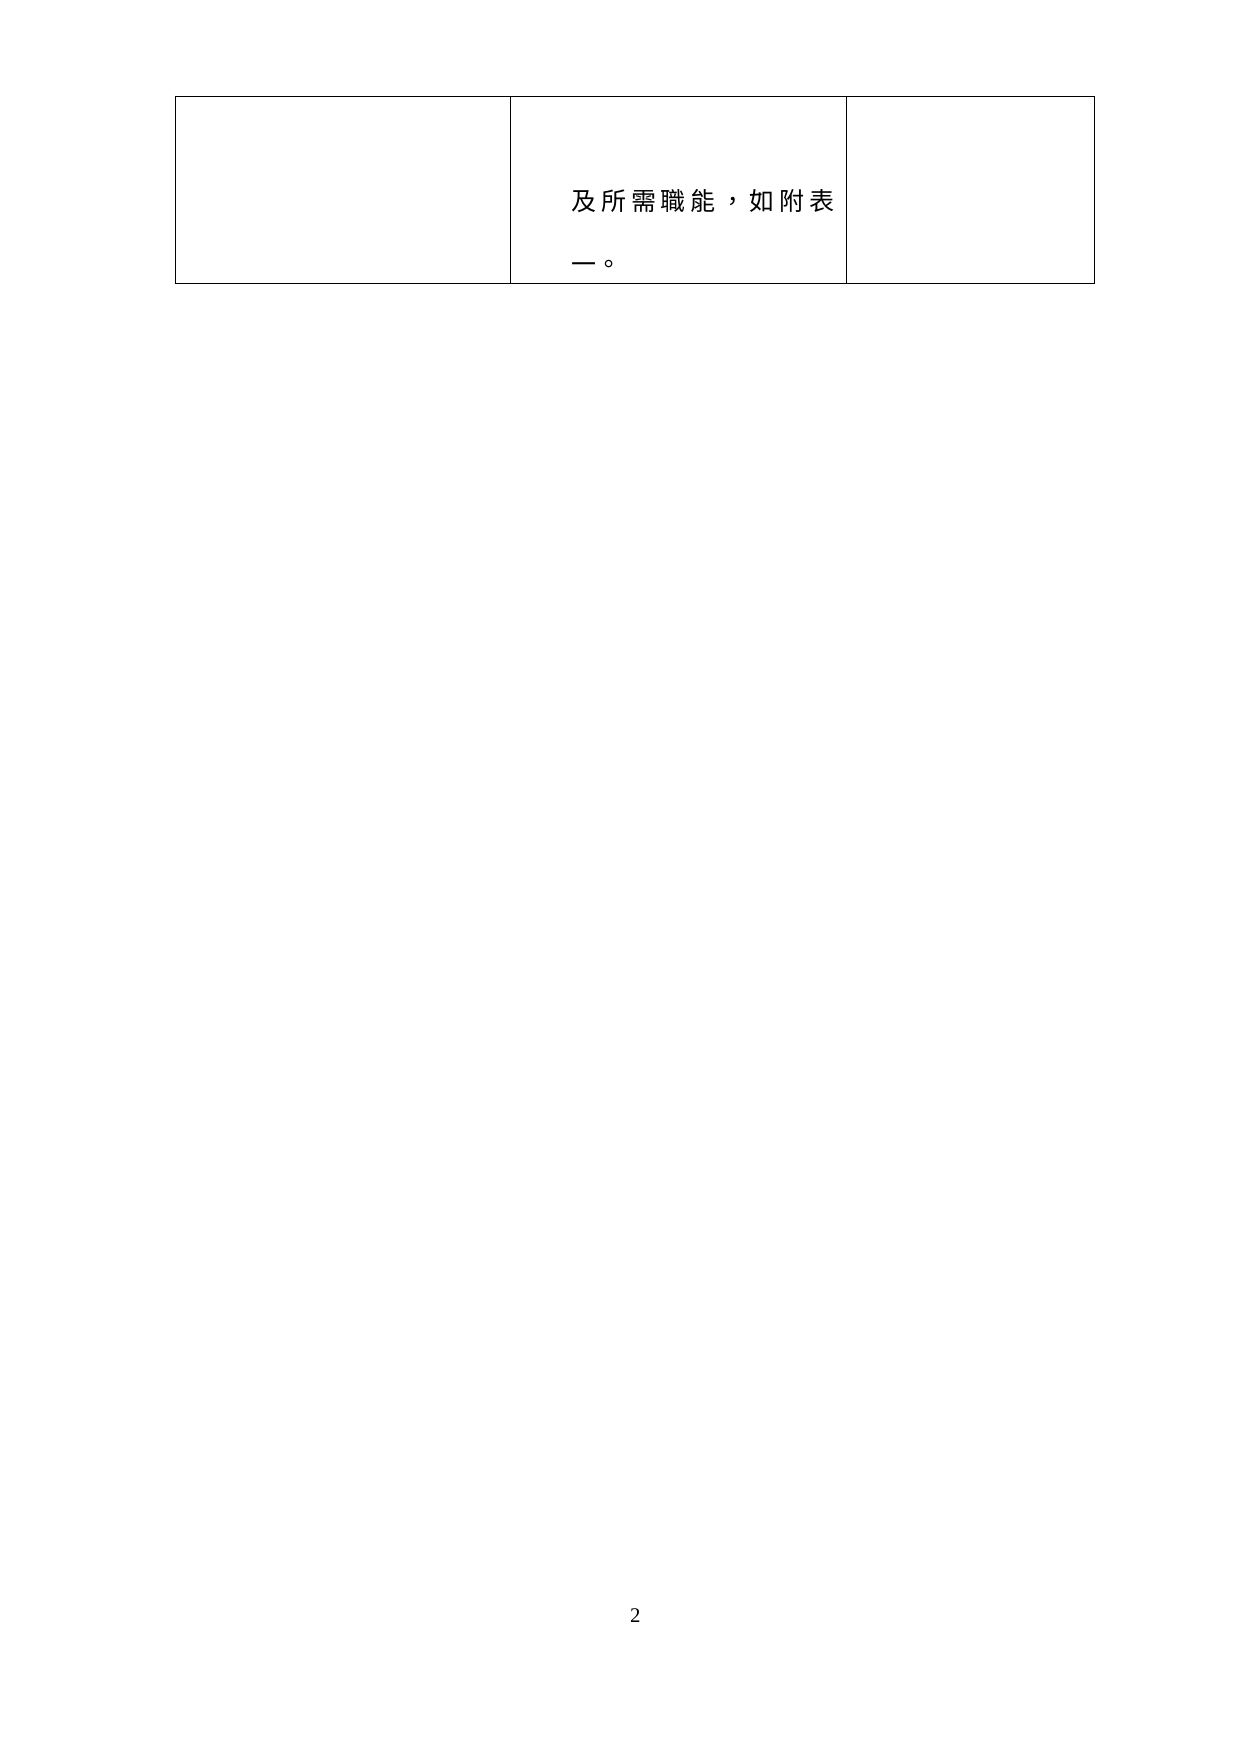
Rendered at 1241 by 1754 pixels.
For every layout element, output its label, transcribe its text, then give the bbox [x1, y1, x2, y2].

table_cell [847, 97, 1094, 283]
table_cell [176, 97, 510, 283]
table_cell 及所需職能，如附表一。 [511, 97, 846, 283]
